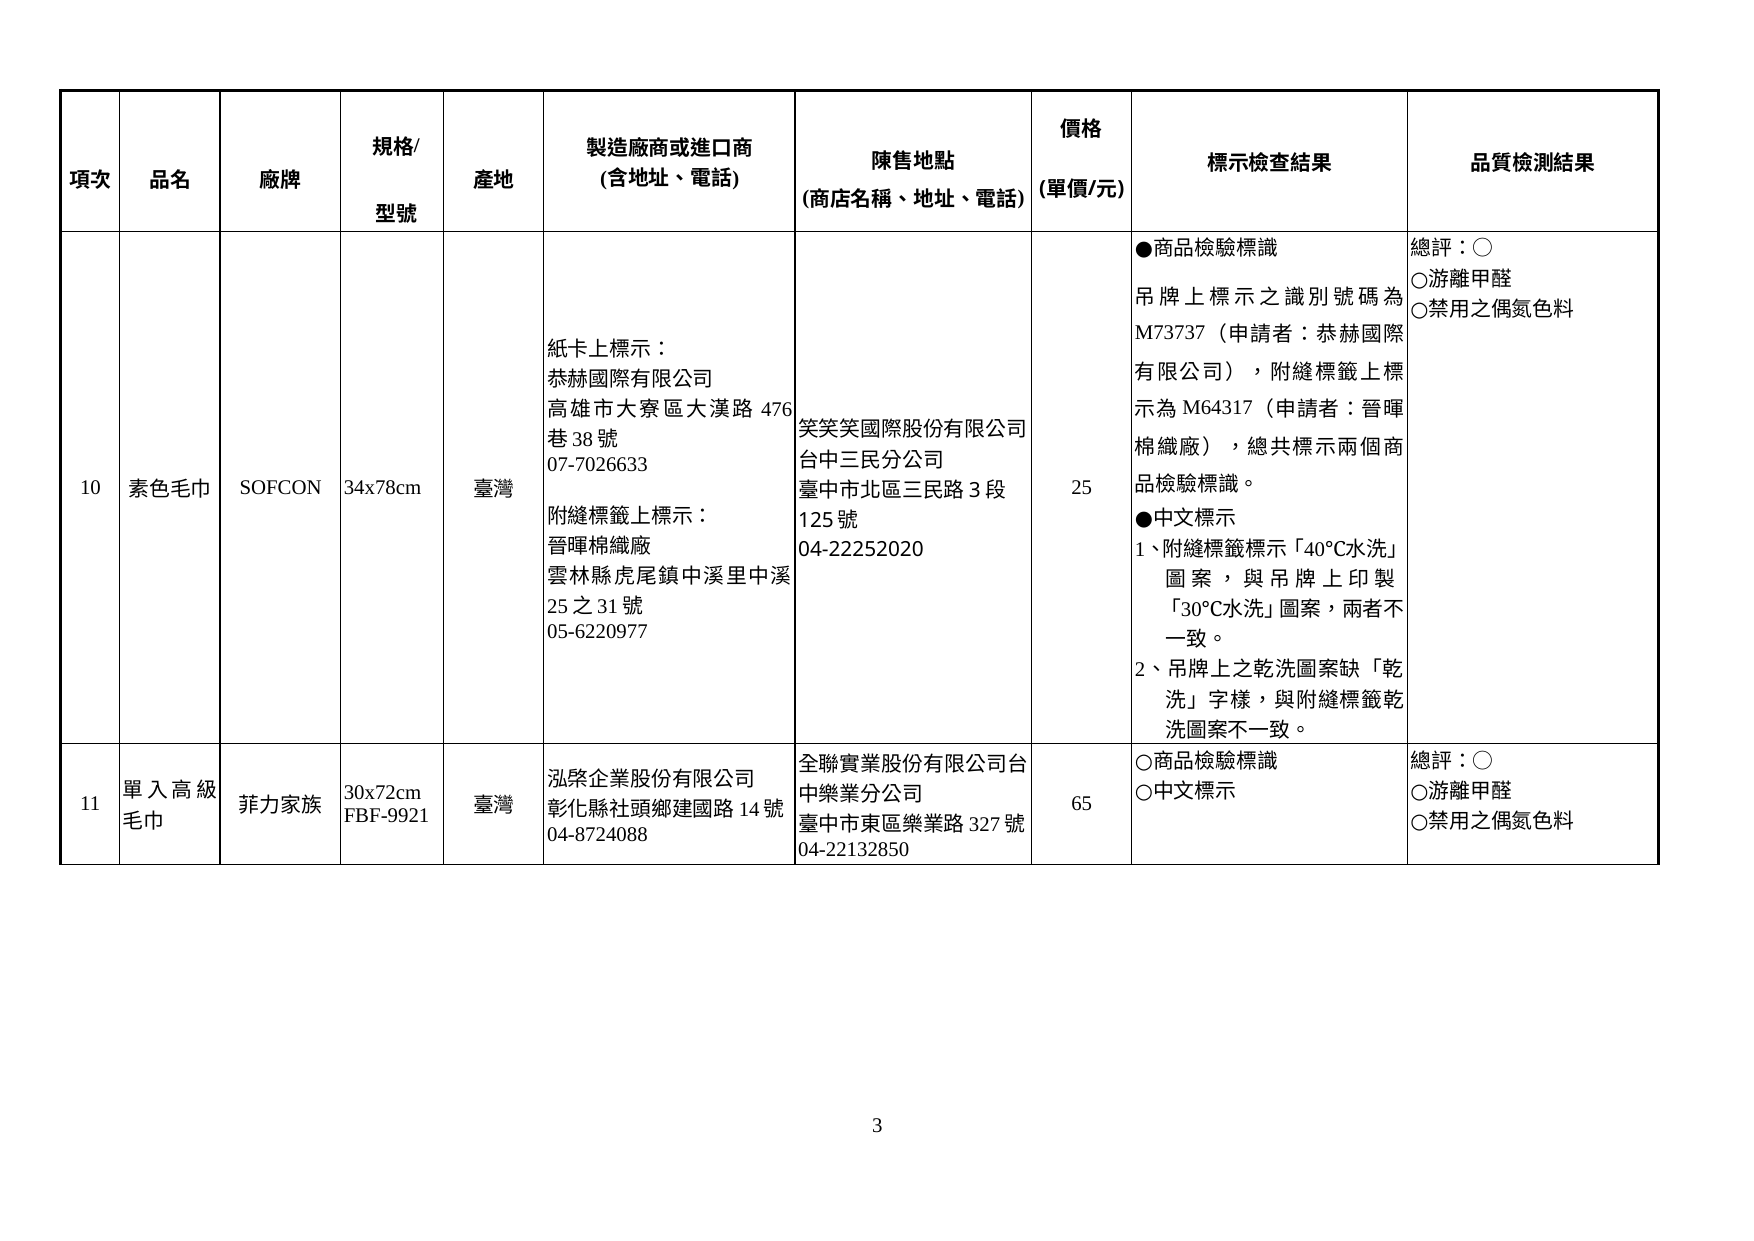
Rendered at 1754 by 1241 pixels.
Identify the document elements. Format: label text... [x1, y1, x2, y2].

table_header 標示檢查結果 [1132, 92, 1407, 231]
table_header 廠牌 [221, 92, 340, 231]
table_header 陳售地點 (商店名稱、地址、電話) [796, 92, 1031, 231]
table_cell 笑笑笑國際股份有限公司台中三民分公司 臺中市北區三民路3段125號 04-22252020 [796, 232, 1031, 743]
table_cell 30x72cm FBF-9921 [341, 744, 443, 863]
table_header 產地 [444, 92, 543, 231]
table_header 規格/ 型號 [341, 92, 443, 231]
table_header 製造廠商或進口商 (含地址、電話) [544, 92, 794, 231]
table_header 價格 (單價/元) [1032, 92, 1131, 231]
table_header 品名 [120, 92, 219, 231]
table_cell ○商品檢驗標識 ○中文標示 [1132, 744, 1407, 863]
table_header 品質檢測結果 [1408, 92, 1657, 231]
table_cell 11 [62, 744, 119, 863]
table_cell SOFCON [221, 232, 340, 743]
table_cell 紙卡上標示： 恭赫國際有限公司 高雄市大寮區大漢路476巷38號 07-7026633 附縫標籤上標示： 晉暉棉織廠 雲林縣虎尾鎮中溪里中溪25之31號 05-6220977 [544, 232, 794, 743]
table_cell 單入高級毛巾 [120, 744, 219, 863]
table_header 項次 [62, 92, 119, 231]
table_cell 素色毛巾 [120, 232, 219, 743]
table_cell 總評：○ ○游離甲醛 ○禁用之偶氮色料 [1408, 232, 1657, 743]
table_cell 10 [62, 232, 119, 743]
table_cell 臺灣 [444, 232, 543, 743]
table_cell 臺灣 [444, 744, 543, 863]
table_cell 菲力家族 [221, 744, 340, 863]
table_cell 25 [1032, 232, 1131, 743]
table_cell 泓棨企業股份有限公司 彰化縣社頭鄉建國路14號 04-8724088 [544, 744, 794, 863]
table_cell ●商品檢驗標識 吊牌上標示之識別號碼為M73737（申請者：恭赫國際有限公司），附縫標籤上標示為M64317（申請者：晉暉棉織廠），總共標示兩個商品檢驗標識。 ●中文標示 1、附縫標籤標示「40℃水洗」圖案，與吊牌上印製「30℃水洗」圖案，兩者不一致。 2、吊牌上之乾洗圖案缺「乾洗」字樣，與附縫標籤乾洗圖案不一致。 [1132, 232, 1407, 743]
table_cell 65 [1032, 744, 1131, 863]
table_cell 總評：○ ○游離甲醛 ○禁用之偶氮色料 [1408, 744, 1657, 863]
table_cell 34x78cm [341, 232, 443, 743]
table_cell 全聯實業股份有限公司台中樂業分公司 臺中市東區樂業路327號 04-22132850 [796, 744, 1031, 863]
